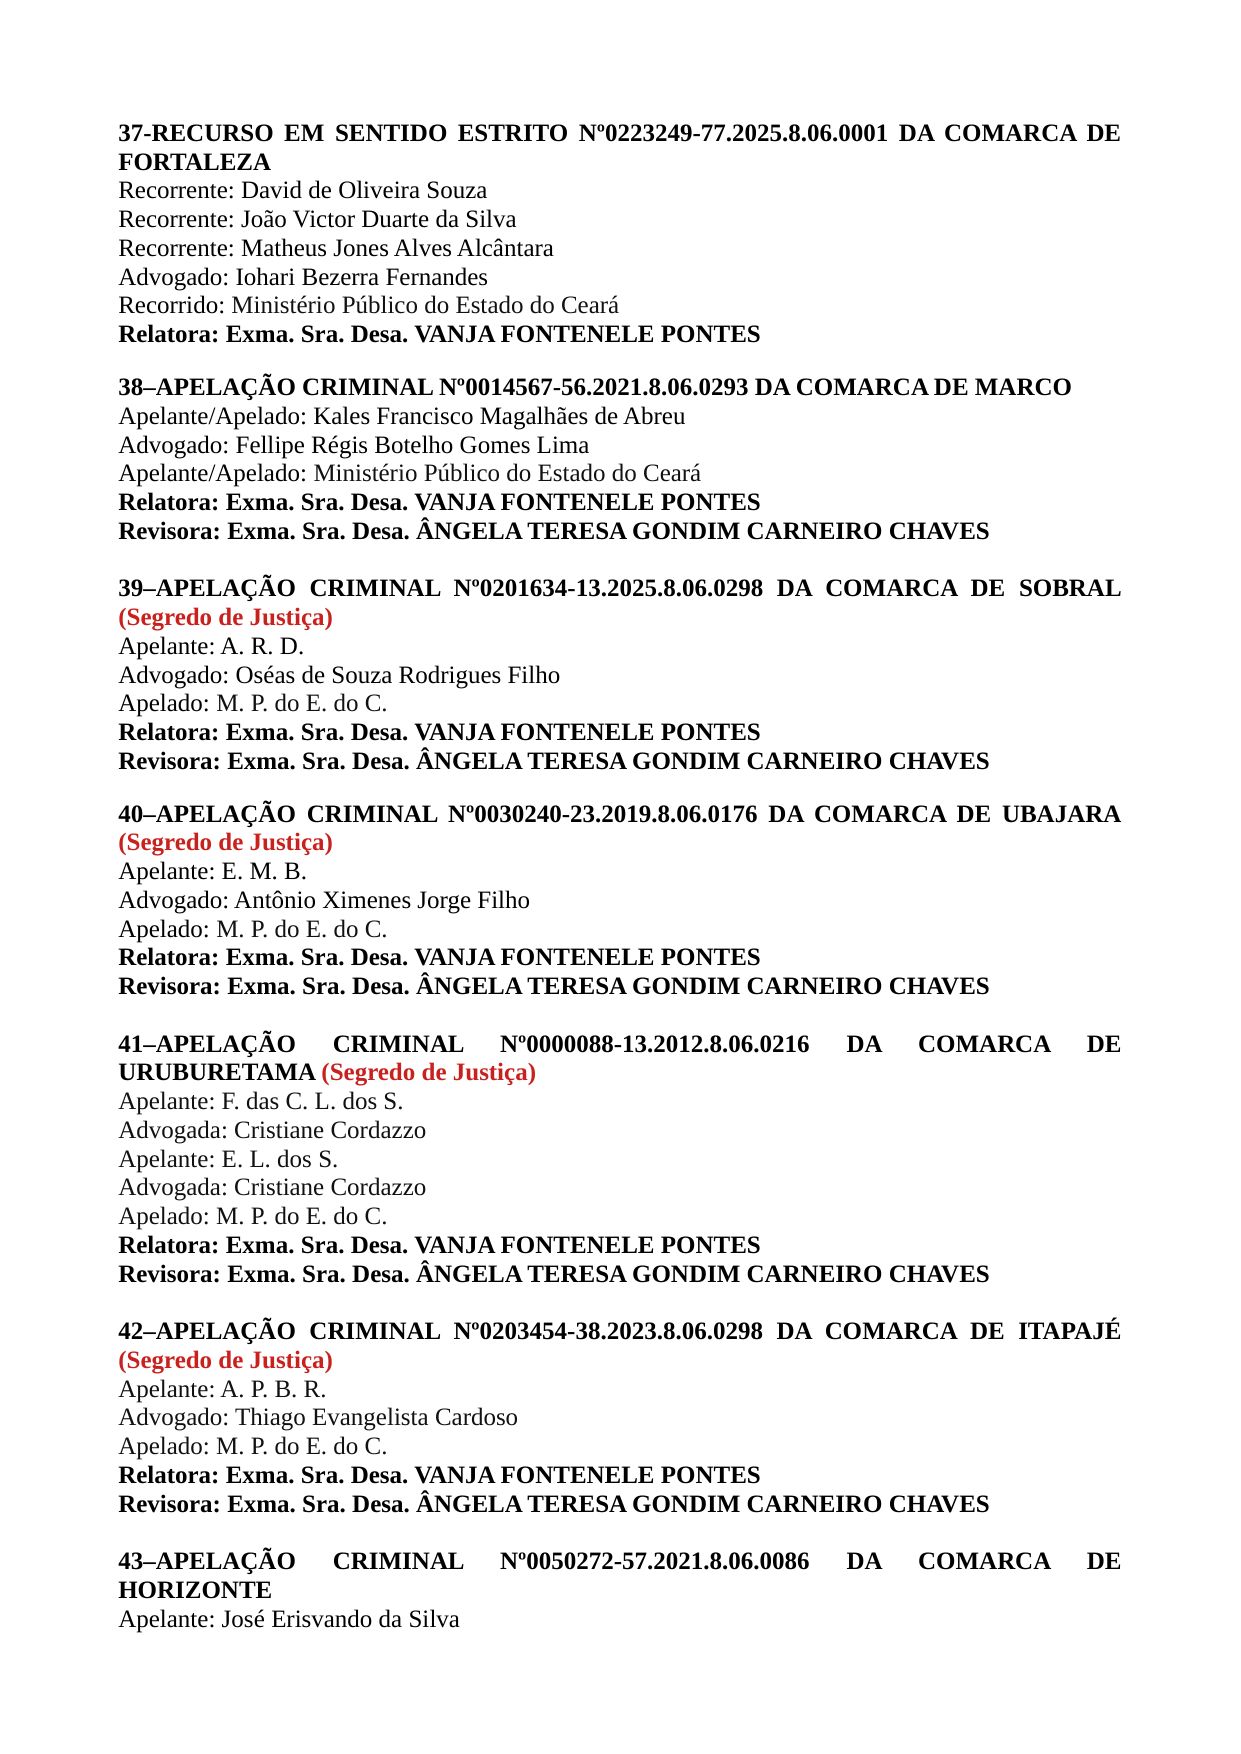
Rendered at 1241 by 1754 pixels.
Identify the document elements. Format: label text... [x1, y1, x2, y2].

text 40–APELAÇÃO CRIMINAL Nº0030240-23.2019.8.06.0176 DA COMARCA DE UBAJARA (Segredo de Justiça) [118, 799, 1122, 856]
text Revisora: Exma. Sra. Desa. ÂNGELA TERESA GONDIM CARNEIRO CHAVES [118, 1489, 1122, 1517]
text Relatora: Exma. Sra. Desa. VANJA FONTENELE PONTES [118, 1230, 1122, 1259]
text Advogado: Fellipe Régis Botelho Gomes Lima [118, 430, 1122, 458]
text Relatora: Exma. Sra. Desa. VANJA FONTENELE PONTES [118, 942, 1122, 971]
text 42–APELAÇÃO CRIMINAL Nº0203454-38.2023.8.06.0298 DA COMARCA DE ITAPAJÉ (Segredo de Justiça) [118, 1316, 1122, 1374]
text Apelado: M. P. do E. do C. [118, 1201, 1122, 1230]
text Recorrido: Ministério Público do Estado do Ceará [118, 291, 1122, 319]
text Apelado: M. P. do E. do C. [118, 688, 1122, 717]
text Advogado: Antônio Ximenes Jorge Filho [118, 885, 1122, 914]
text 37-RECURSO EM SENTIDO ESTRITO Nº0223249-77.2025.8.06.0001 DA COMARCA DE FORTALEZA [118, 118, 1122, 176]
text Apelante: E. L. dos S. [118, 1144, 1122, 1172]
text Relatora: Exma. Sra. Desa. VANJA FONTENELE PONTES [118, 1460, 1122, 1489]
text Advogado: Thiago Evangelista Cardoso [118, 1402, 1122, 1431]
text Revisora: Exma. Sra. Desa. ÂNGELA TERESA GONDIM CARNEIRO CHAVES [118, 971, 1122, 1000]
text Apelante/Apelado: Ministério Público do Estado do Ceará [118, 458, 1122, 487]
text 39–APELAÇÃO CRIMINAL Nº0201634-13.2025.8.06.0298 DA COMARCA DE SOBRAL (Segredo de Justiça) [118, 573, 1122, 631]
text 43–APELAÇÃO CRIMINAL Nº0050272-57.2021.8.06.0086 DA COMARCA DE HORIZONTE [118, 1546, 1122, 1604]
text Apelado: M. P. do E. do C. [118, 914, 1122, 942]
text Apelante: A. R. D. [118, 631, 1122, 660]
text 41–APELAÇÃO CRIMINAL Nº0000088-13.2012.8.06.0216 DA COMARCA DE URUBURETAMA (Segredo de Justiça) [118, 1029, 1122, 1086]
text Apelante: A. P. B. R. [118, 1374, 1122, 1402]
text Apelante: E. M. B. [118, 856, 1122, 885]
text Recorrente: João Victor Duarte da Silva [118, 204, 1122, 233]
text Revisora: Exma. Sra. Desa. ÂNGELA TERESA GONDIM CARNEIRO CHAVES [118, 746, 1122, 775]
text Apelante: F. das C. L. dos S. [118, 1086, 1122, 1115]
text Advogada: Cristiane Cordazzo [118, 1172, 1122, 1201]
text Recorrente: David de Oliveira Souza [118, 176, 1122, 204]
text Apelante/Apelado: Kales Francisco Magalhães de Abreu [118, 401, 1122, 430]
text Relatora: Exma. Sra. Desa. VANJA FONTENELE PONTES [118, 487, 1122, 516]
text 38–APELAÇÃO CRIMINAL Nº0014567-56.2021.8.06.0293 DA COMARCA DE MARCO [118, 372, 1122, 401]
text Advogado: Oséas de Souza Rodrigues Filho [118, 660, 1122, 688]
text Advogada: Cristiane Cordazzo [118, 1115, 1122, 1144]
text Recorrente: Matheus Jones Alves Alcântara [118, 233, 1122, 262]
text Apelado: M. P. do E. do C. [118, 1431, 1122, 1460]
text Relatora: Exma. Sra. Desa. VANJA FONTENELE PONTES [118, 717, 1122, 746]
text Apelante: José Erisvando da Silva [118, 1604, 1122, 1632]
text Revisora: Exma. Sra. Desa. ÂNGELA TERESA GONDIM CARNEIRO CHAVES [118, 516, 1122, 545]
text Revisora: Exma. Sra. Desa. ÂNGELA TERESA GONDIM CARNEIRO CHAVES [118, 1259, 1122, 1287]
text Advogado: Iohari Bezerra Fernandes [118, 262, 1122, 291]
text Relatora: Exma. Sra. Desa. VANJA FONTENELE PONTES [118, 319, 1122, 348]
